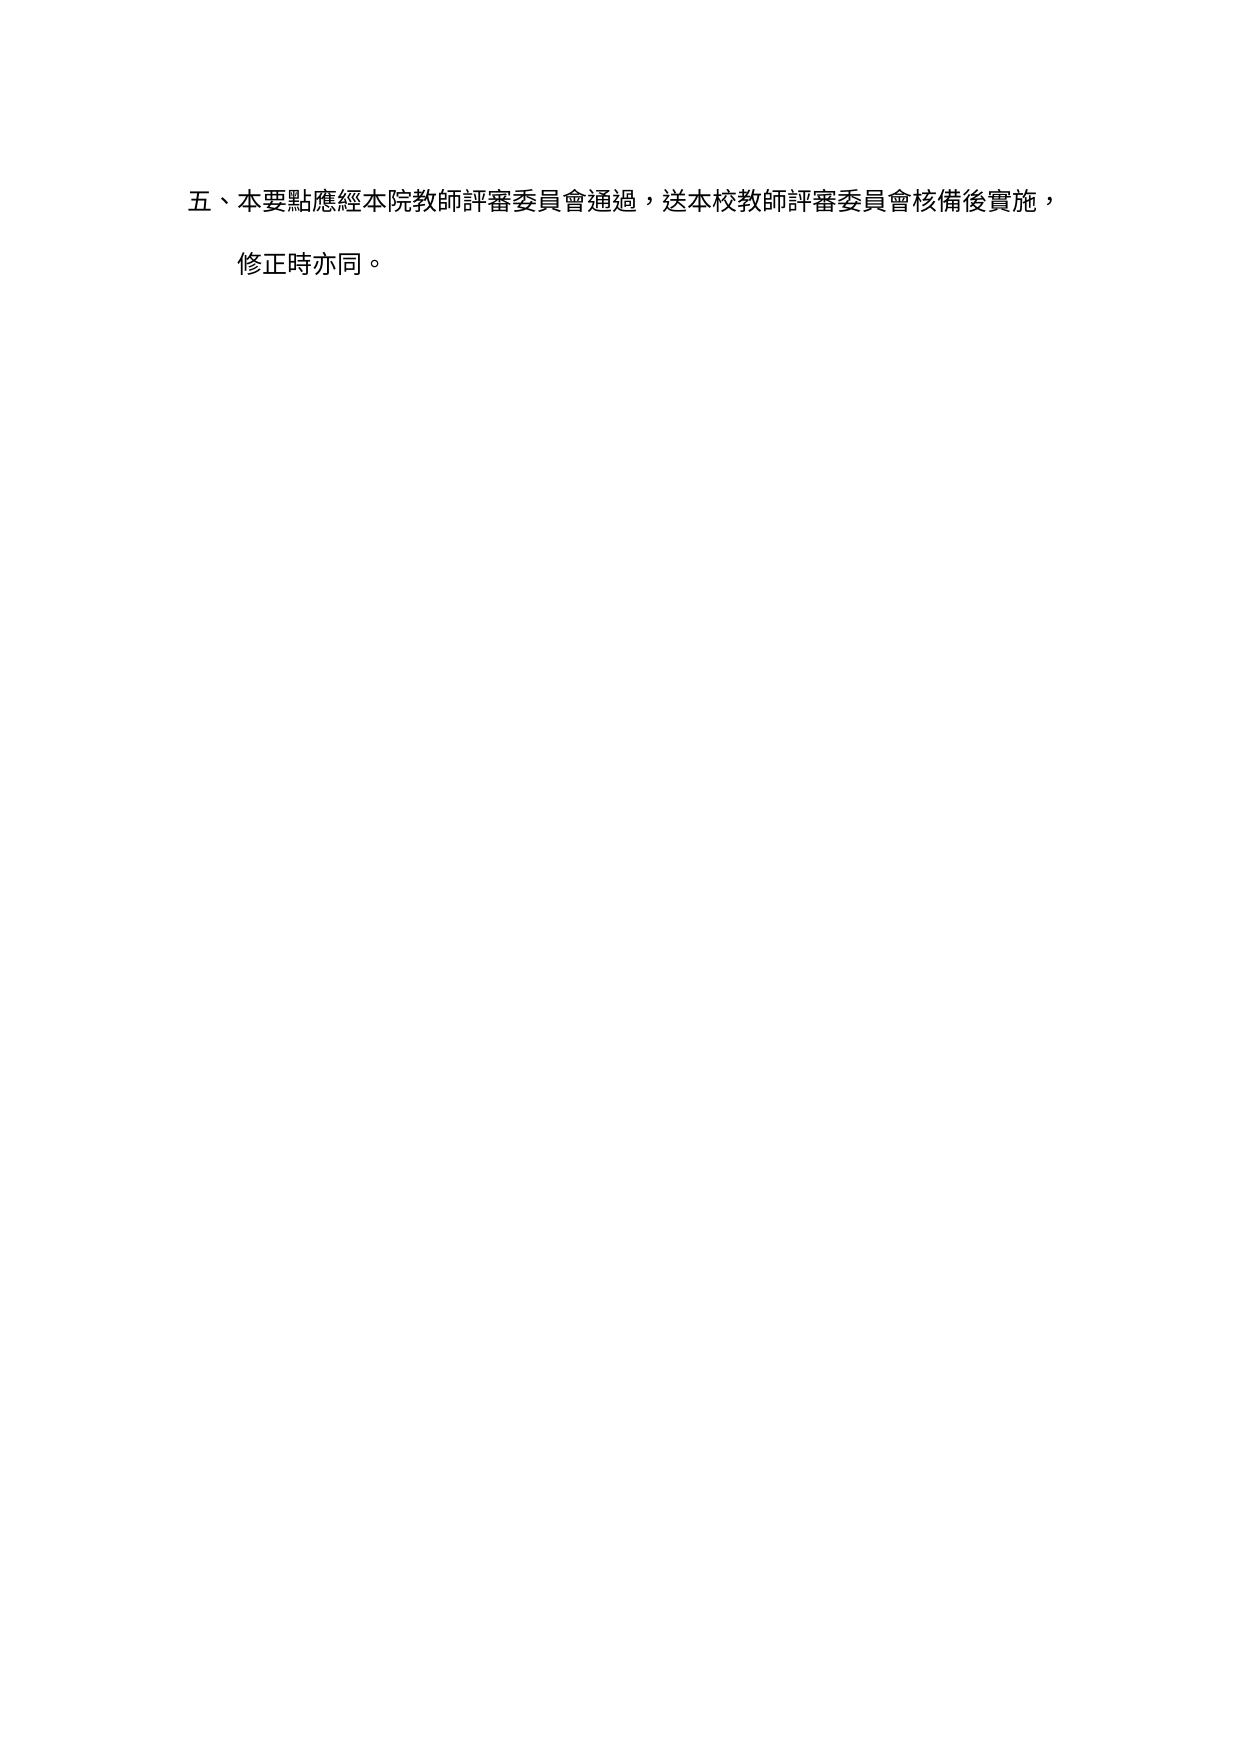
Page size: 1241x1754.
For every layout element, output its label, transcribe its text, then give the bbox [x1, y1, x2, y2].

text 五、本要點應經本院教師評審委員會通過，送本校教師評審委員會核備後實施，修正時亦同。 [187, 158, 1053, 283]
